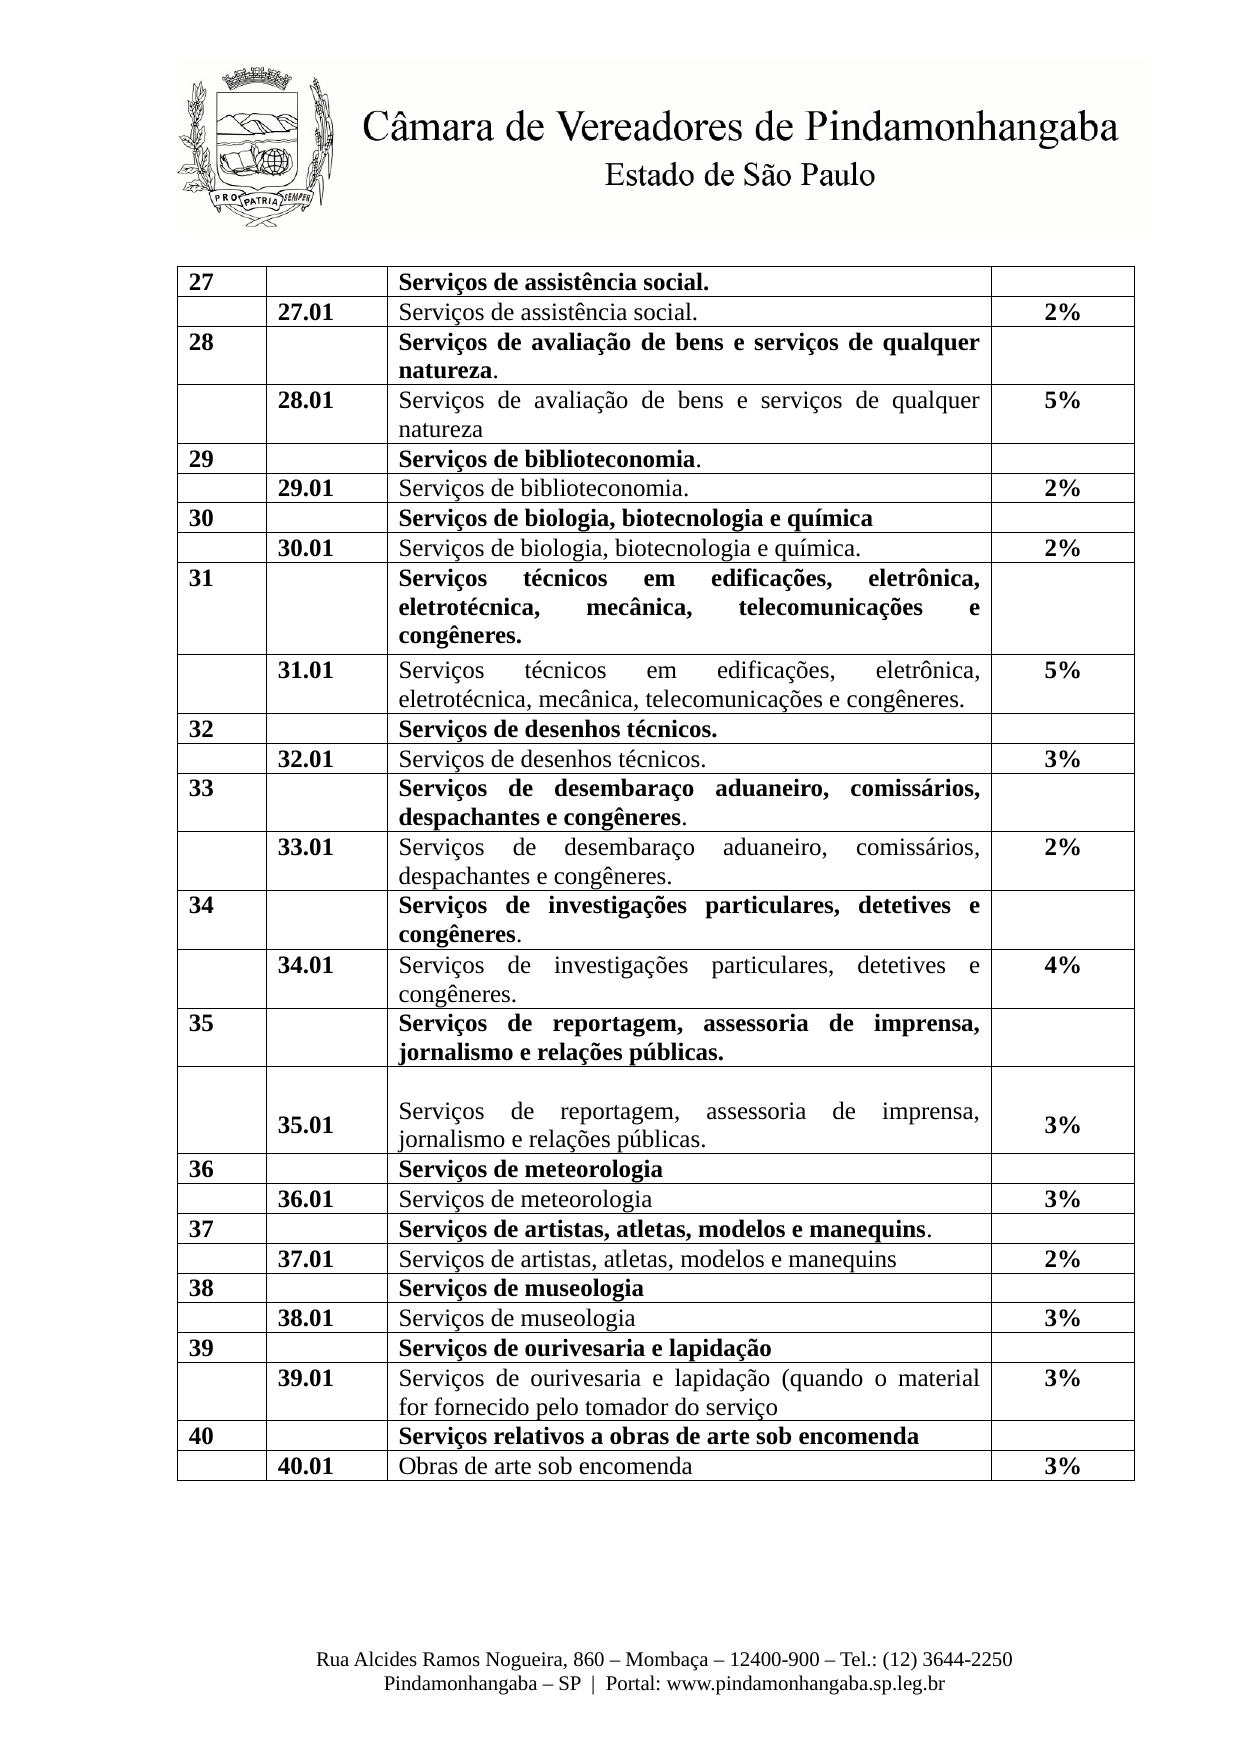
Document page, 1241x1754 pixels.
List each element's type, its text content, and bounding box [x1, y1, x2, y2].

table_cell [992, 503, 1134, 532]
table_cell Serviços de museologia [388, 1303, 991, 1332]
table_cell [178, 950, 266, 1007]
table_cell 38.01 [267, 1303, 387, 1332]
table_cell Serviços técnicos em edificações, eletrônica, eletrotécnica, mecânica, telecomunicações e congêneres. [388, 655, 991, 713]
table_cell 27 [178, 267, 266, 296]
table_cell Serviços de desenhos técnicos. [388, 744, 991, 772]
table_cell [178, 655, 266, 713]
table_cell [992, 1214, 1134, 1243]
table_cell 3% [992, 1303, 1134, 1332]
table_cell 34.01 [267, 950, 387, 1007]
table_cell Serviços relativos a obras de arte sob encomenda [388, 1421, 991, 1450]
table_cell 28.01 [267, 385, 387, 443]
table_cell [178, 533, 266, 562]
table_cell 30.01 [267, 533, 387, 562]
table_cell 29 [178, 444, 266, 472]
table_cell [992, 714, 1134, 743]
table_cell 34 [178, 891, 266, 949]
table_cell [267, 1333, 387, 1362]
table_cell Serviços de meteorologia [388, 1184, 991, 1213]
table_cell Serviços de desembaraço aduaneiro, comissários, despachantes e congêneres. [388, 774, 991, 831]
table_cell [992, 444, 1134, 472]
table_cell [267, 1214, 387, 1243]
table_cell [992, 267, 1134, 296]
table_cell Serviços de assistência social. [388, 267, 991, 296]
table_cell [178, 297, 266, 326]
table_cell [992, 1421, 1134, 1450]
table_cell 37 [178, 1214, 266, 1243]
table_cell [992, 1009, 1134, 1066]
table_cell Serviços de meteorologia [388, 1154, 991, 1183]
table_cell [178, 1184, 266, 1213]
table_cell 3% [992, 744, 1134, 772]
table_cell 3% [992, 1067, 1134, 1153]
table_cell Serviços de avaliação de bens e serviços de qualquer natureza [388, 385, 991, 443]
table_cell Serviços de biblioteconomia. [388, 474, 991, 502]
table_cell 3% [992, 1363, 1134, 1420]
table_cell [267, 1009, 387, 1066]
table_cell Serviços de reportagem, assessoria de imprensa, jornalismo e relações públicas. [388, 1009, 991, 1066]
table_cell [992, 1333, 1134, 1362]
table_cell 31 [178, 563, 266, 654]
table_cell [178, 474, 266, 502]
table_cell [178, 1451, 266, 1480]
table_cell Serviços de biologia, biotecnologia e química [388, 503, 991, 532]
table_cell 29.01 [267, 474, 387, 502]
table_cell [267, 503, 387, 532]
table_cell 28 [178, 327, 266, 384]
table_cell [178, 1244, 266, 1272]
table_cell [267, 563, 387, 654]
table_cell Serviços de ourivesaria e lapidação [388, 1333, 991, 1362]
table_cell [267, 327, 387, 384]
table_cell 2% [992, 533, 1134, 562]
table_cell 33.01 [267, 832, 387, 889]
table_cell Serviços de ourivesaria e lapidação (quando o material for fornecido pelo tomador do serviço [388, 1363, 991, 1420]
table_cell 2% [992, 297, 1134, 326]
table_cell [992, 1274, 1134, 1302]
table_cell [178, 1303, 266, 1332]
table_cell 39 [178, 1333, 266, 1362]
table_cell [267, 1421, 387, 1450]
table_cell 32.01 [267, 744, 387, 772]
table_cell 32 [178, 714, 266, 743]
table_cell 5% [992, 655, 1134, 713]
table_cell [178, 1067, 266, 1153]
table_cell 30 [178, 503, 266, 532]
table_cell [992, 1154, 1134, 1183]
table_cell 35 [178, 1009, 266, 1066]
table_cell 40.01 [267, 1451, 387, 1480]
table_cell [992, 563, 1134, 654]
table_cell [267, 1154, 387, 1183]
table_cell 27.01 [267, 297, 387, 326]
table_cell [267, 774, 387, 831]
table_cell [178, 1363, 266, 1420]
table_cell Serviços de desenhos técnicos. [388, 714, 991, 743]
table_cell 36 [178, 1154, 266, 1183]
table_cell 36.01 [267, 1184, 387, 1213]
table_cell 2% [992, 474, 1134, 502]
table_cell Serviços de artistas, atletas, modelos e manequins [388, 1244, 991, 1272]
table_cell [992, 891, 1134, 949]
table_cell [267, 267, 387, 296]
table_cell Serviços de desembaraço aduaneiro, comissários, despachantes e congêneres. [388, 832, 991, 889]
table_cell 37.01 [267, 1244, 387, 1272]
table_cell [178, 832, 266, 889]
table_cell Serviços de biblioteconomia. [388, 444, 991, 472]
table_cell 4% [992, 950, 1134, 1007]
table_cell 2% [992, 832, 1134, 889]
table_cell Serviços de investigações particulares, detetives e congêneres. [388, 950, 991, 1007]
table_cell Obras de arte sob encomenda [388, 1451, 991, 1480]
table_cell [992, 327, 1134, 384]
table_cell 38 [178, 1274, 266, 1302]
table_cell Serviços de reportagem, assessoria de imprensa, jornalismo e relações públicas. [388, 1067, 991, 1153]
table_cell 33 [178, 774, 266, 831]
table_cell [267, 444, 387, 472]
table_cell 3% [992, 1184, 1134, 1213]
table_cell [267, 891, 387, 949]
table_cell Serviços de museologia [388, 1274, 991, 1302]
table_cell Serviços de investigações particulares, detetives e congêneres. [388, 891, 991, 949]
table_cell 3% [992, 1451, 1134, 1480]
table_cell [267, 714, 387, 743]
table_cell [992, 774, 1134, 831]
table_cell [267, 1274, 387, 1302]
table_cell [178, 385, 266, 443]
table_cell Serviços de avaliação de bens e serviços de qualquer natureza. [388, 327, 991, 384]
table_cell 40 [178, 1421, 266, 1450]
table_cell Serviços de assistência social. [388, 297, 991, 326]
table_cell Serviços de artistas, atletas, modelos e manequins. [388, 1214, 991, 1243]
table_cell [178, 744, 266, 772]
table_cell Serviços de biologia, biotecnologia e química. [388, 533, 991, 562]
table_cell 35.01 [267, 1067, 387, 1153]
table_cell 2% [992, 1244, 1134, 1272]
table_cell 39.01 [267, 1363, 387, 1420]
table_cell 31.01 [267, 655, 387, 713]
picture [177, 59, 1152, 236]
table_cell 5% [992, 385, 1134, 443]
table_cell Serviços técnicos em edificações, eletrônica, eletrotécnica, mecânica, telecomunicações e congêneres. [388, 563, 991, 654]
